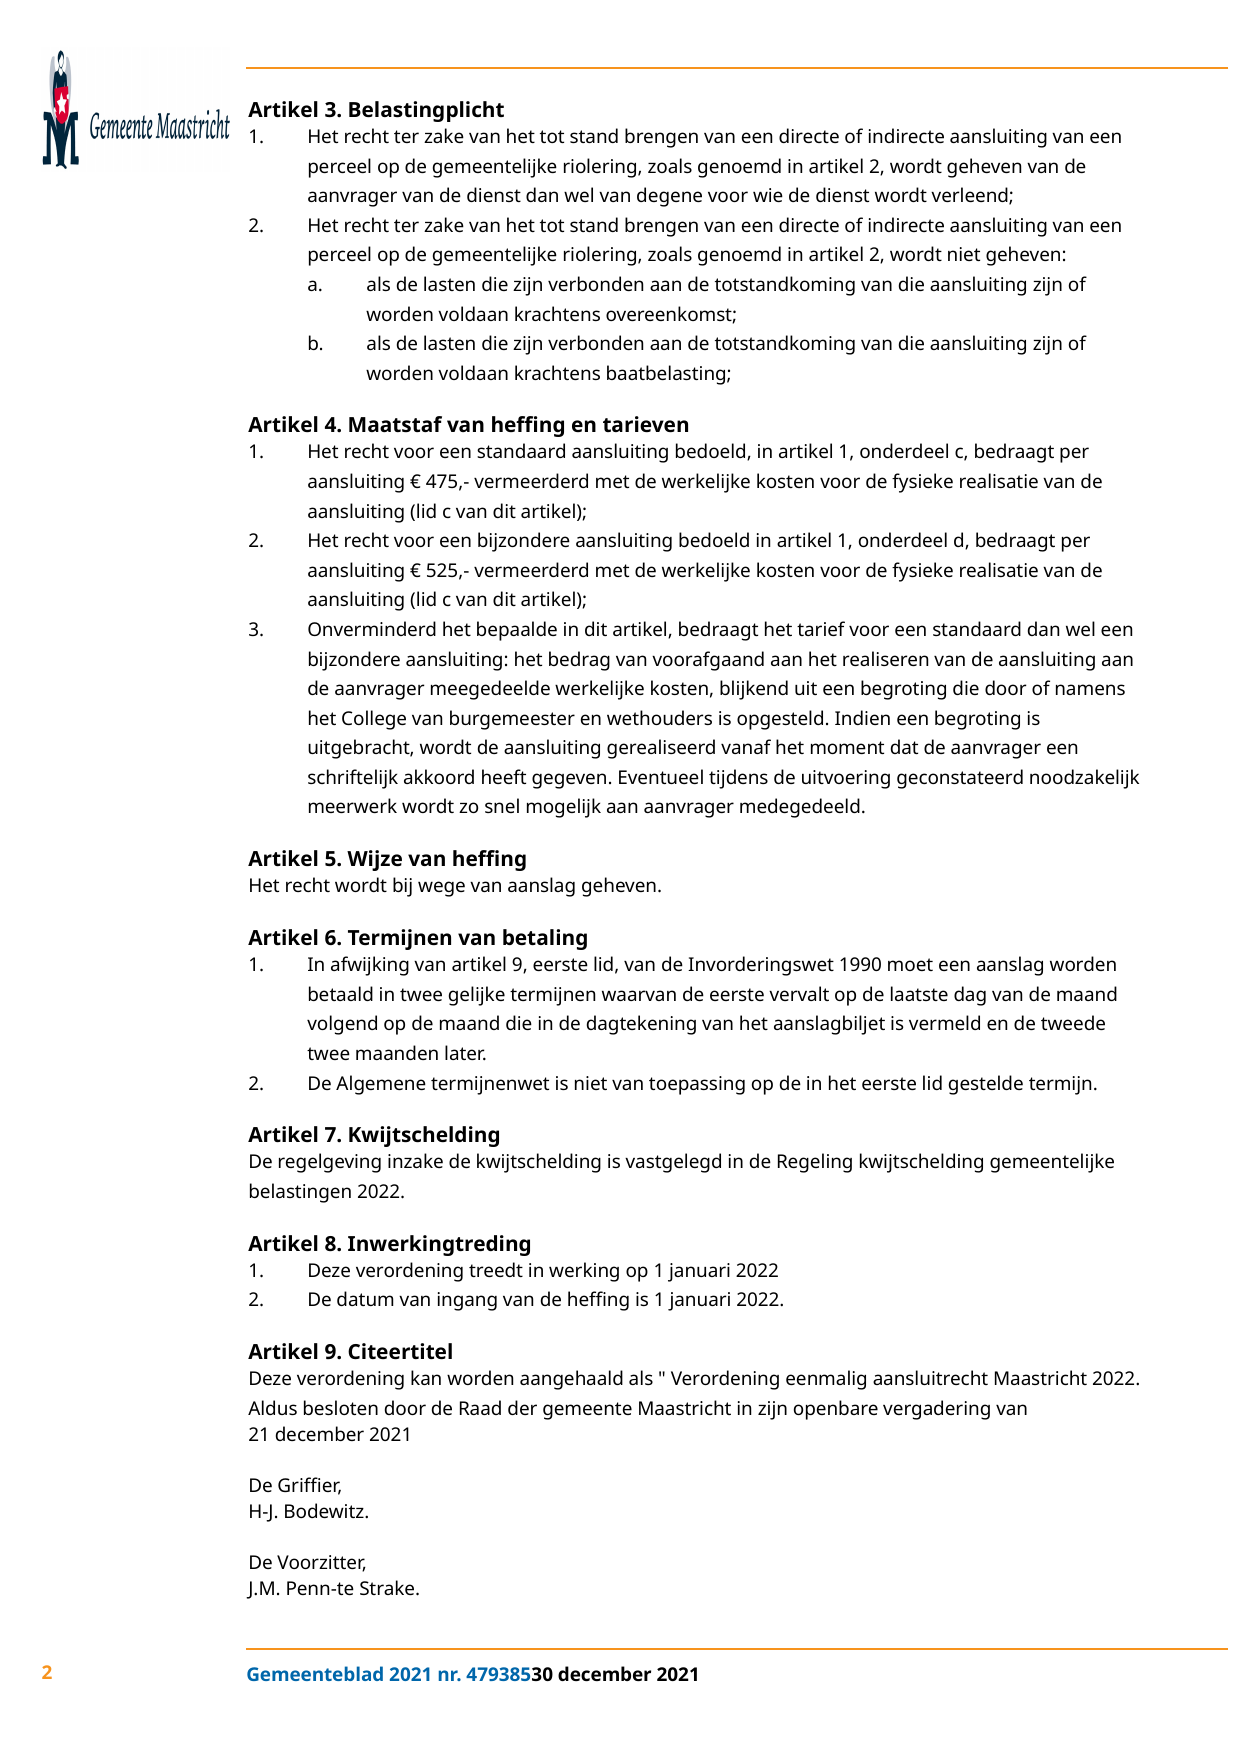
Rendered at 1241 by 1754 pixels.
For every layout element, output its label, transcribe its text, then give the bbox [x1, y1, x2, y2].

text De regelgeving inzake de kwijtschelding is vastgelegd in de Regeling kwijtschelding gemeentelijke belastingen 2022. [248, 1149, 1152, 1204]
list Het recht ter zake van het tot stand brengen van een directe of indirecte aansluiting van een perceel op de gemeentelijke riolering, zoals genoemd in artikel 2, wordt geheven van de aanvrager van de dienst dan wel van degene voor wie de dienst wordt verleend; [248, 123, 1152, 208]
list In afwijking van artikel 9, eerste lid, van de Invorderingswet 1990 moet een aanslag worden betaald in twee gelijke termijnen waarvan de eerste vervalt op de laatste dag van de maand volgend op de maand die in de dagtekening van het aanslagbiljet is vermeld en de tweede twee maanden later. [248, 951, 1152, 1066]
text Deze verordening kan worden aangehaald als " Verordening eenmalig aansluitrecht Maastricht 2022. [248, 1366, 1152, 1391]
text Artikel 5. Wijze van heffing [248, 844, 1152, 873]
list Onverminderd het bepaalde in dit artikel, bedraagt het tarief voor een standaard dan wel een bijzondere aansluiting: het bedrag van voorafgaand aan het realiseren van de aansluiting aan de aanvrager meegedeelde werkelijke kosten, blijkend uit een begroting die door of namens het College van burgemeester en wethouders is opgesteld. Indien een begroting is uitgebracht, wordt de aansluiting gerealiseerd vanaf het moment dat de aanvrager een schriftelijk akkoord heeft gegeven. Eventueel tijdens de uitvoering geconstateerd noodzakelijk meerwerk wordt zo snel mogelijk aan aanvrager medegedeeld. [248, 616, 1152, 819]
list Deze verordening treedt in werking op 1 januari 2022 [248, 1257, 1152, 1283]
text Het recht wordt bij wege van aanslag geheven. [248, 873, 1152, 898]
text Artikel 9. Citeertitel [248, 1337, 1152, 1366]
list Het recht voor een standaard aansluiting bedoeld, in artikel 1, onderdeel c, bedraagt per aansluiting € 475,- vermeerderd met de werkelijke kosten voor de fysieke realisatie van de aansluiting (lid c van dit artikel); [248, 439, 1152, 524]
list Het recht voor een bijzondere aansluiting bedoeld in artikel 1, onderdeel d, bedraagt per aansluiting € 525,- vermeerderd met de werkelijke kosten voor de fysieke realisatie van de aansluiting (lid c van dit artikel); [248, 527, 1152, 612]
text Artikel 4. Maatstaf van heffing en tarieven [248, 410, 1152, 439]
text Artikel 7. Kwijtschelding [248, 1120, 1152, 1149]
text De Voorzitter, [248, 1549, 1152, 1575]
list De Algemene termijnenwet is niet van toepassing op de in het eerste lid gestelde termijn. [248, 1070, 1152, 1096]
text Artikel 3. Belastingplicht [248, 95, 1152, 123]
list als de lasten die zijn verbonden aan de totstandkoming van die aansluiting zijn of worden voldaan krachtens baatbelasting; [307, 330, 1152, 386]
text Artikel 6. Termijnen van betaling [248, 923, 1152, 951]
text Artikel 8. Inwerkingtreding [248, 1229, 1152, 1257]
picture [41, 47, 231, 172]
text Aldus besloten door de Raad der gemeente Maastricht in zijn openbare vergadering van [248, 1395, 1152, 1421]
text J.M. Penn-te Strake. [248, 1575, 1152, 1601]
list De datum van ingang van de heffing is 1 januari 2022. [248, 1287, 1152, 1312]
text H-J. Bodewitz. [248, 1498, 1152, 1524]
text 21 december 2021 [248, 1421, 1152, 1447]
list als de lasten die zijn verbonden aan de totstandkoming van die aansluiting zijn of worden voldaan krachtens overeenkomst; [307, 271, 1152, 326]
text De Griffier, [248, 1472, 1152, 1498]
list Het recht ter zake van het tot stand brengen van een directe of indirecte aansluiting van een perceel op de gemeentelijke riolering, zoals genoemd in artikel 2, wordt niet geheven: [248, 212, 1152, 267]
